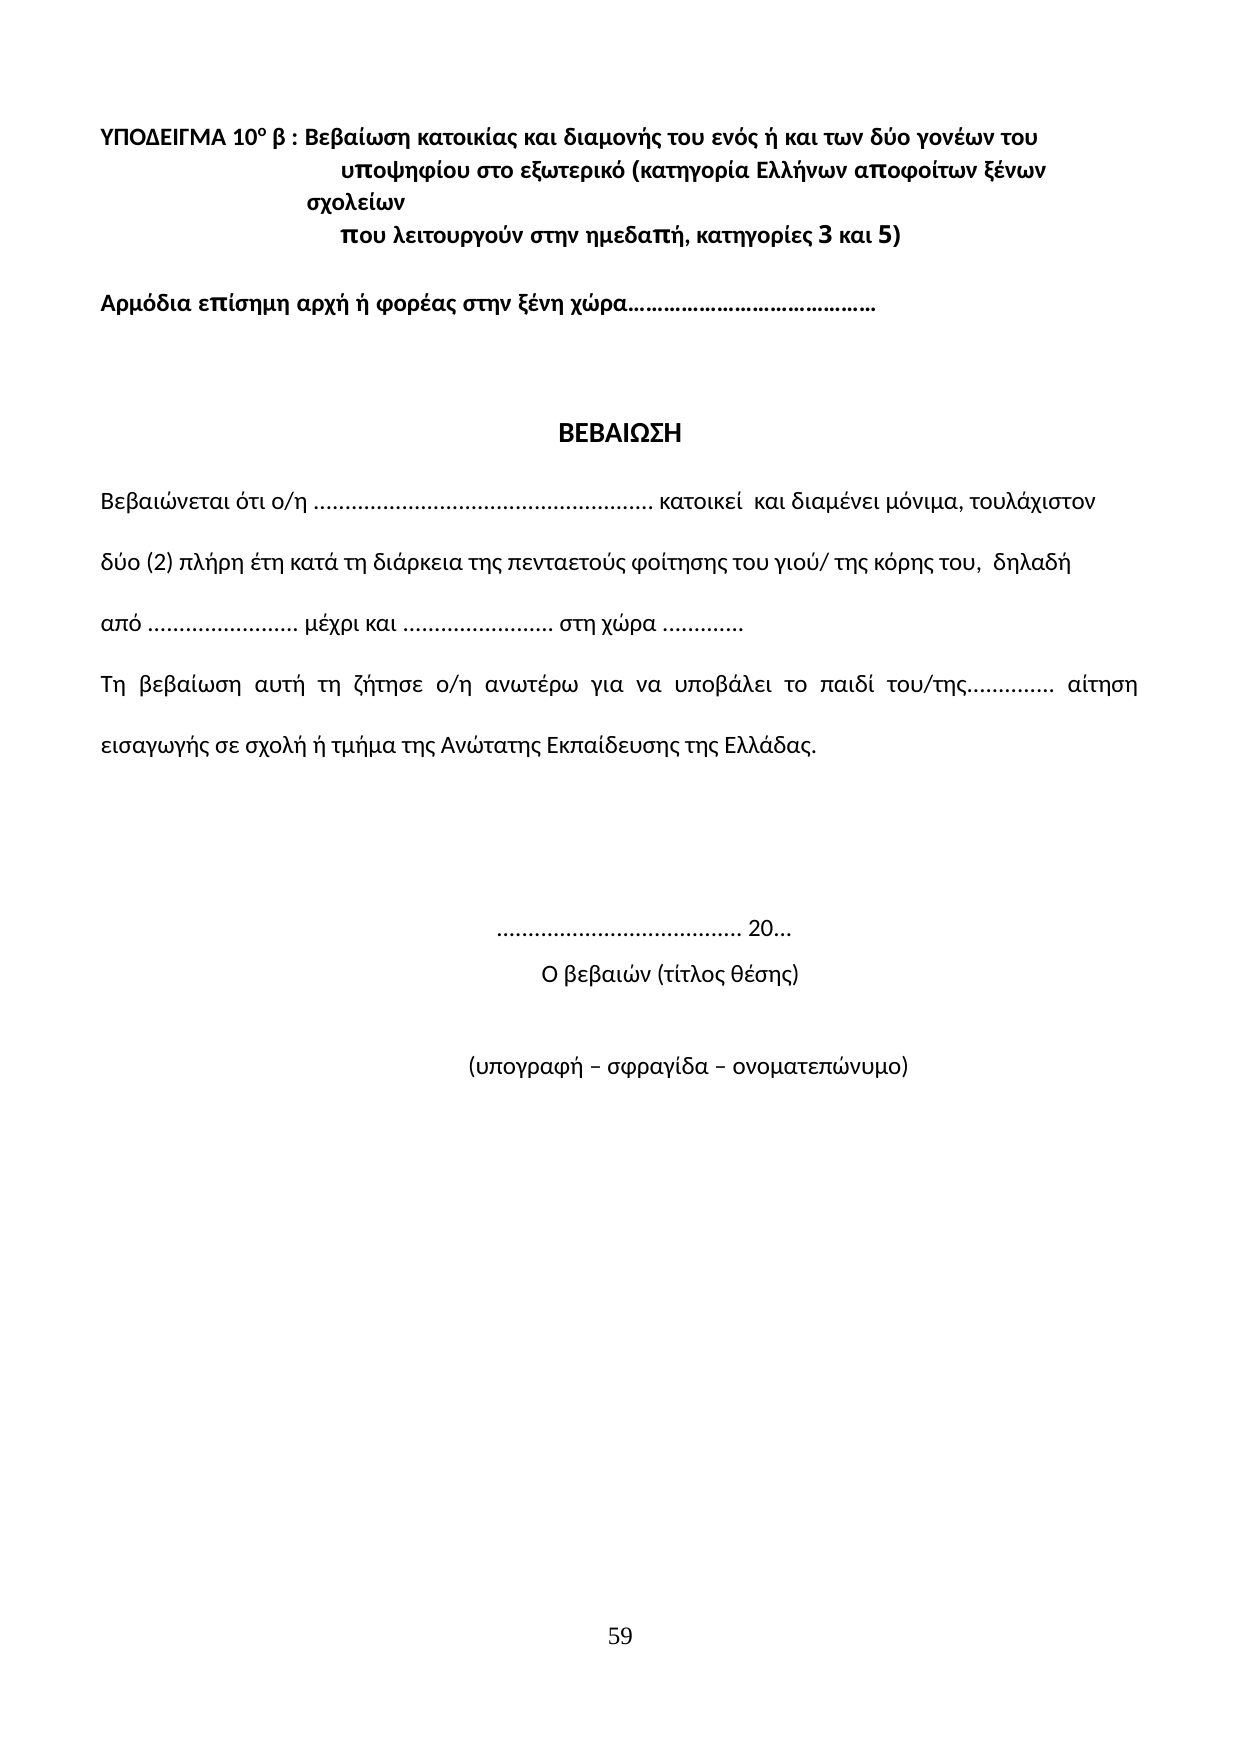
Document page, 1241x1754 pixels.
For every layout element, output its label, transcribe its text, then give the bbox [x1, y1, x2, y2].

text Αρμόδια επίσημη αρχή ή φορέας στην ξένη χώρα…………………………………… [100, 285, 1140, 319]
text Τη βεβαίωση αυτή τη ζήτησε ο/η ανωτέρω για να υποβάλει το παιδί του/της.............. αίτηση εισαγωγής σε σχολή ή τμήμα της Ανώτατης Εκπαίδευσης της Ελλάδας. [100, 668, 1140, 760]
text ....................................... 20... [100, 913, 1140, 943]
text (υπογραφή – σφραγίδα – ονοματεπώνυμο) [100, 1050, 1140, 1080]
text ΥΠΟΔΕΙΓΜΑ 10ο β : Βεβαίωση κατοικίας και διαμονής του ενός ή και των δύο γονέων του [100, 118, 1140, 152]
text υποψηφίου στο εξωτερικό (κατηγορία Ελλήνων αποφοίτων ξένων σχολείων [100, 152, 1140, 217]
text που λειτουργούν στην ημεδαπή, κατηγορίες 3 και 5) [100, 217, 1140, 251]
text Βεβαιώνεται ότι ο/η ...................................................... κατοικεί και διαμένει μόνιμα, τουλάχιστον δύο (2) πλήρη έτη κατά τη διάρκεια της πενταετούς φοίτησης του γιού/ της κόρης του, δηλαδή από ........................ μέχρι και ........................ στη χώρα ............. [100, 485, 1140, 638]
text ΒΕΒΑΙΩΣΗ [100, 414, 1140, 450]
text Ο βεβαιών (τίτλος θέσης) [100, 958, 1140, 989]
